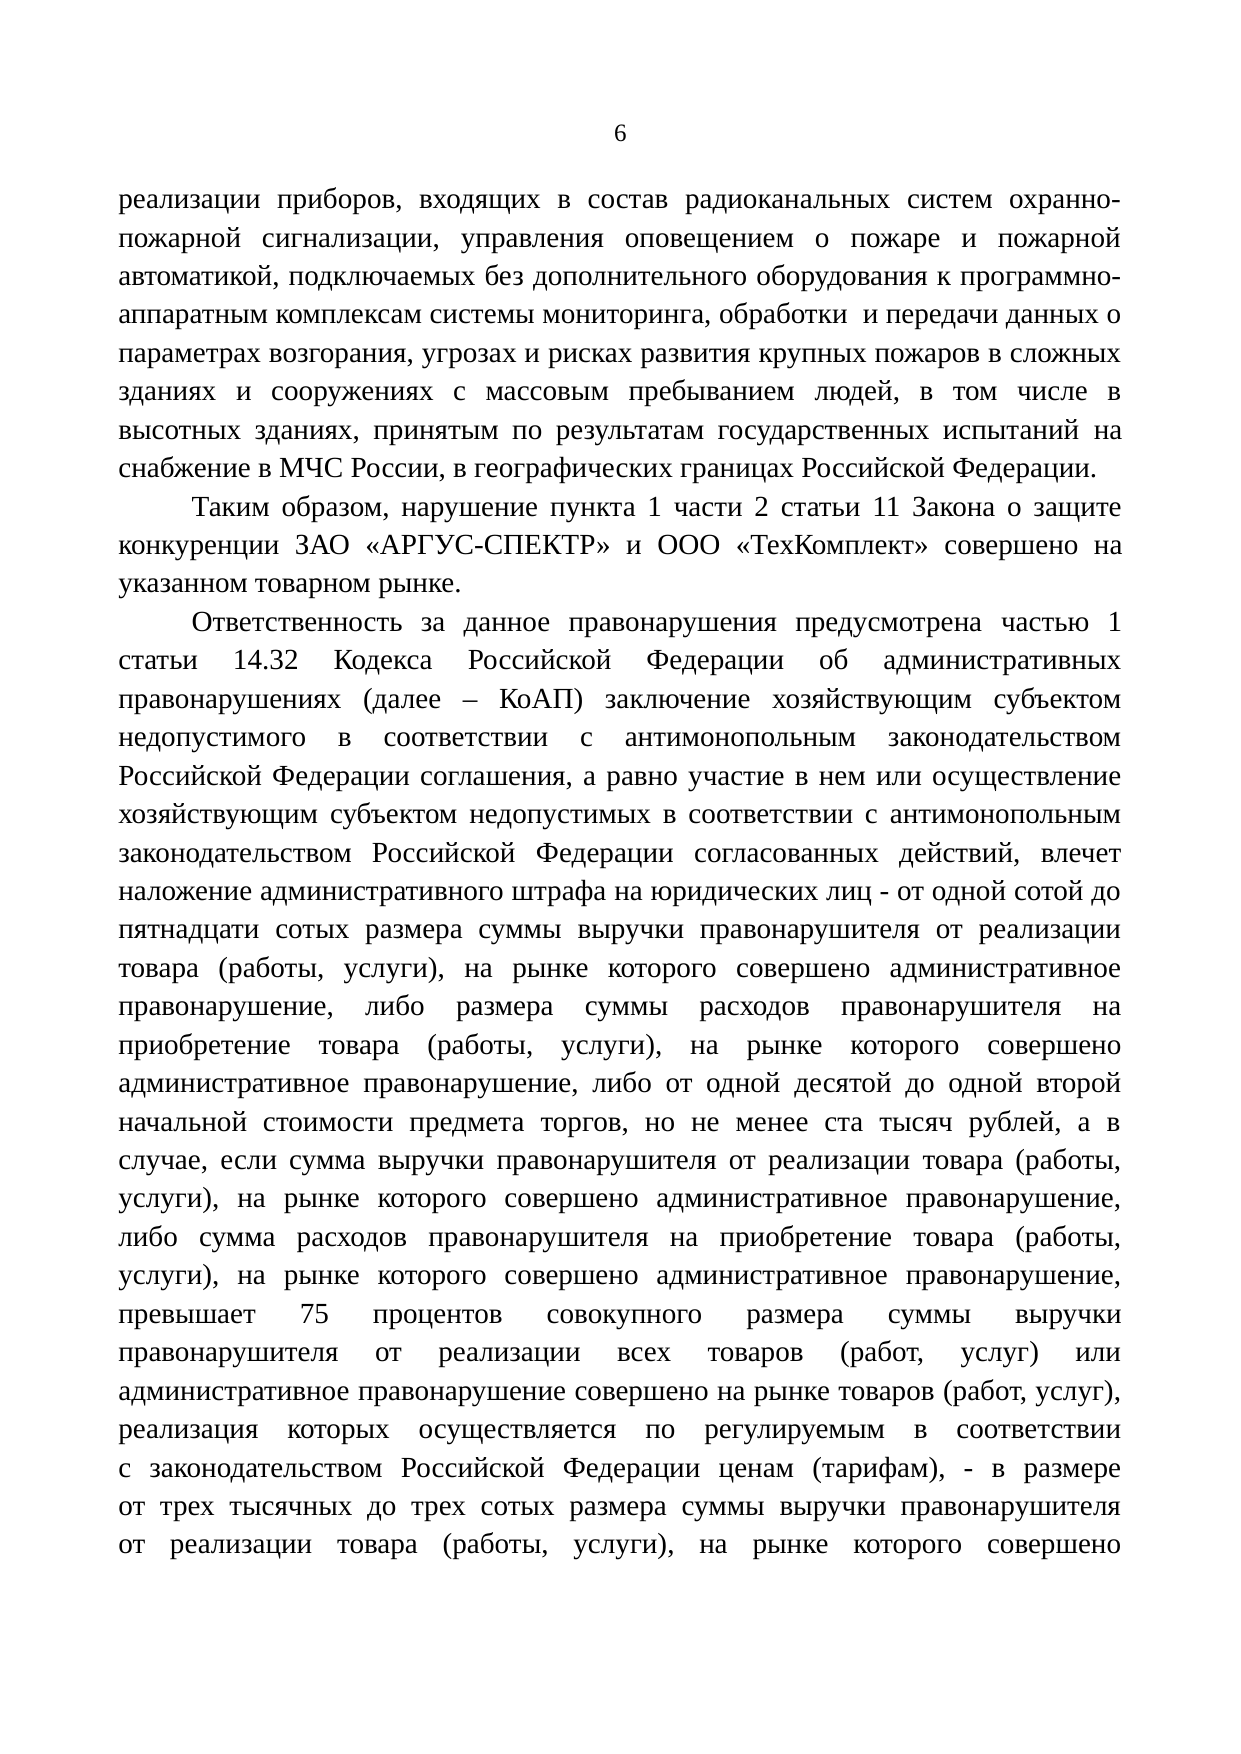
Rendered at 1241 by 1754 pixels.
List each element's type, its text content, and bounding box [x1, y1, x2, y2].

text реализации приборов, входящих в состав радиоканальных систем охранно-пожарной сигнализации, управления оповещением о пожаре и пожарной автоматикой, подключаемых без дополнительного оборудования к программно-аппаратным комплексам системы мониторинга, обработки и передачи данных о параметрах возгорания, угрозах и рисках развития крупных пожаров в сложных зданиях и сооружениях с массовым пребыванием людей, в том числе в высотных зданиях, принятым по результатам государственных испытаний на снабжение в МЧС России, в географических границах Российской Федерации. [118, 176, 1122, 484]
text Таким образом, нарушение пункта 1 части 2 статьи 11 Закона о защите конкуренции ЗАО «АРГУС-СПЕКТР» и ООО «ТехКомплект» совершено на указанном товарном рынке. [118, 484, 1122, 599]
text Ответственность за данное правонарушения предусмотрена частью 1 статьи 14.32 Кодекса Российской Федерации об административных правонарушениях (далее – КоАП) заключение хозяйствующим субъектом недопустимого в соответствии с антимонопольным законодательством Российской Федерации соглашения, а равно участие в нем или осуществление хозяйствующим субъектом недопустимых в соответствии с антимонопольным законодательством Российской Федерации согласованных действий, влечет наложение административного штрафа на юридических лиц - от одной сотой до пятнадцати сотых размера суммы выручки правонарушителя от реализации товара (работы, услуги), на рынке которого совершено административное правонарушение, либо размера суммы расходов правонарушителя на приобретение товара (работы, услуги), на рынке которого совершено административное правонарушение, либо от одной десятой до одной второй начальной стоимости предмета торгов, но не менее ста тысяч рублей, а в случае, если сумма выручки правонарушителя от реализации товара (работы, услуги), на рынке которого совершено административное правонарушение, либо сумма расходов правонарушителя на приобретение товара (работы, услуги), на рынке которого совершено административное правонарушение, превышает 75 процентов совокупного размера суммы выручки правонарушителя от реализации всех товаров (работ, услуг) или административное правонарушение совершено на рынке товаров (работ, услуг), реализация которых осуществляется по регулируемым в соответствии с законодательством Российской Федерации ценам (тарифам), - в размере от трех тысячных до трех сотых размера суммы выручки правонарушителя от реализации товара (работы, услуги), на рынке которого совершено [118, 599, 1122, 1560]
